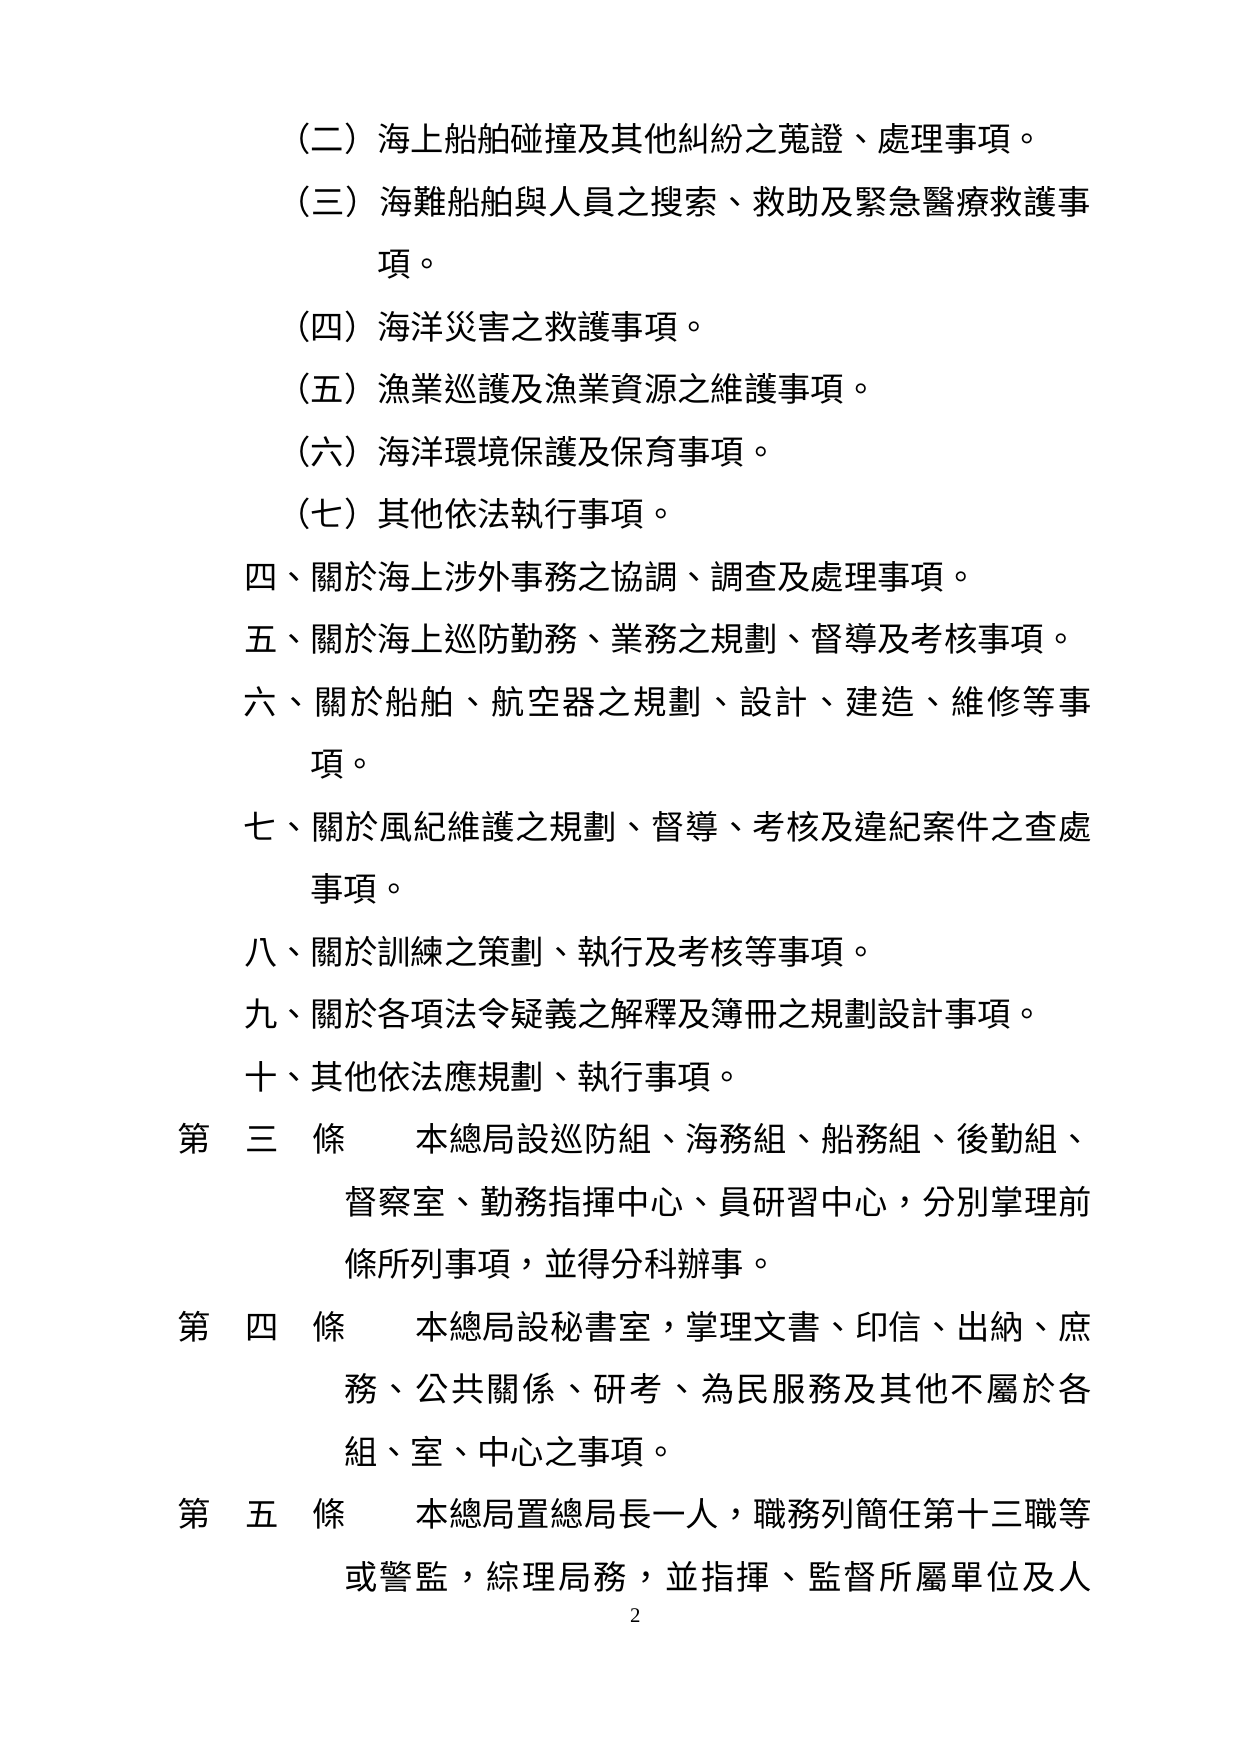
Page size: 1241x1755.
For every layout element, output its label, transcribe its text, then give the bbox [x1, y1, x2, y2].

text 第 四 條 本總局設秘書室，掌理文書、印信、出納、庶務、公共關係、研考、為民服務及其他不屬於各組、室、中心之事項。 [177, 1283, 1093, 1471]
text （六）海洋環境保護及保育事項。 [177, 408, 1093, 471]
text 五、關於海上巡防勤務、業務之規劃、督導及考核事項。 [177, 596, 1093, 658]
text 七、關於風紀維護之規劃、督導、考核及違紀案件之查處事項。 [244, 783, 1093, 908]
text （二）海上船舶碰撞及其他糾紛之蒐證、處理事項。 [177, 96, 1093, 158]
text （三）海難船舶與人員之搜索、救助及緊急醫療救護事項。 [277, 158, 1093, 283]
text （七）其他依法執行事項。 [177, 471, 1093, 533]
text 八、關於訓練之策劃、執行及考核等事項。 [177, 908, 1093, 971]
text （四）海洋災害之救護事項。 [177, 283, 1093, 346]
text 十、其他依法應規劃、執行事項。 [177, 1033, 1093, 1096]
text （五）漁業巡護及漁業資源之維護事項。 [177, 346, 1093, 408]
text 六、關於船舶、航空器之規劃、設計、建造、維修等事項。 [244, 658, 1093, 783]
text 四、關於海上涉外事務之協調、調查及處理事項。 [177, 533, 1093, 596]
text 第 三 條 本總局設巡防組、海務組、船務組、後勤組、督察室、勤務指揮中心、員研習中心，分別掌理前條所列事項，並得分科辦事。 [177, 1096, 1093, 1283]
text 第 五 條 本總局置總局長一人，職務列簡任第十三職等或警監，綜理局務，並指揮、監督所屬單位及人 [177, 1471, 1093, 1596]
text 九、關於各項法令疑義之解釋及簿冊之規劃設計事項。 [177, 971, 1093, 1033]
